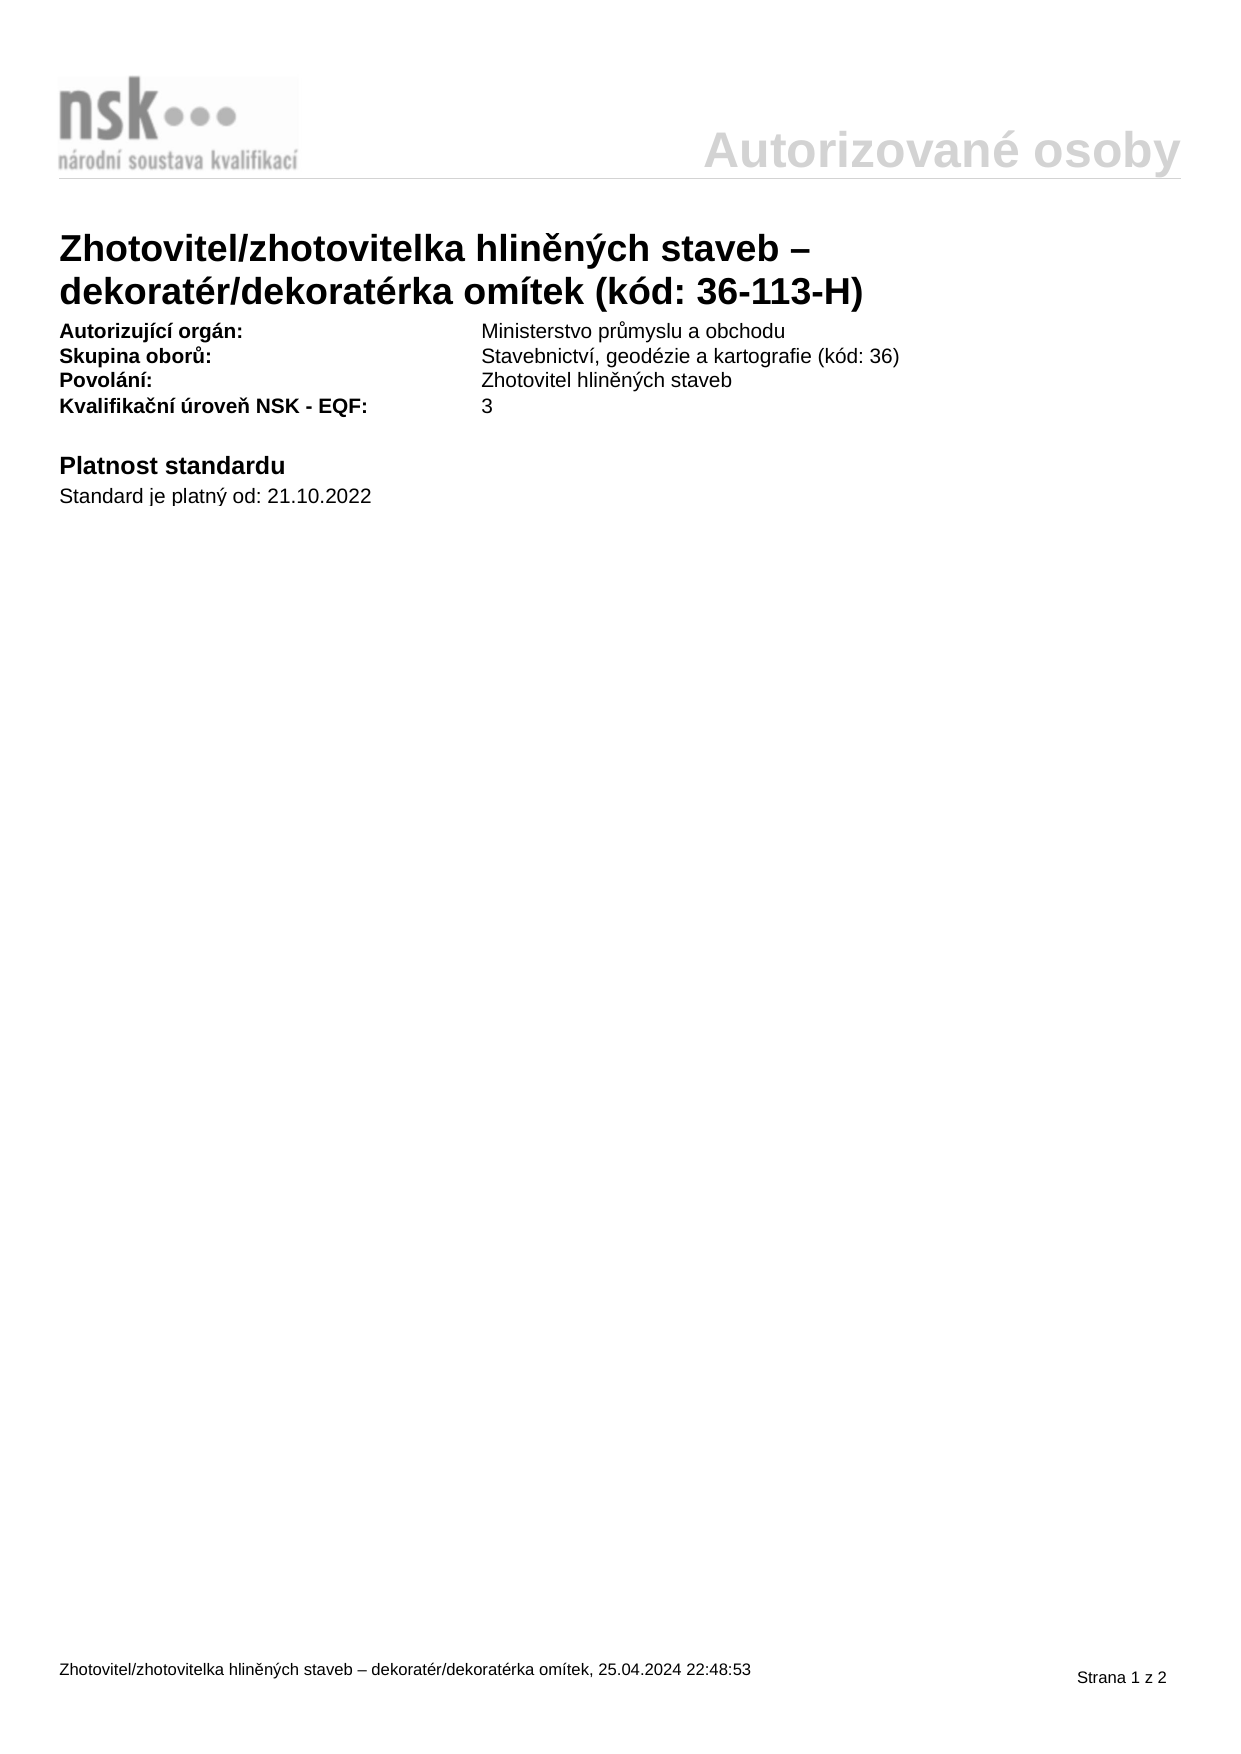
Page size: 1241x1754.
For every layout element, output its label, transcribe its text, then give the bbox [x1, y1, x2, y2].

table_cell [59, 196, 119, 224]
table_header Autorizované osoby [626, 59, 1181, 178]
table_cell [1167, 196, 1181, 224]
table_cell [119, 1106, 481, 1383]
table_cell [1167, 1106, 1181, 1383]
table_cell [626, 1384, 860, 1659]
table_cell [59, 313, 119, 319]
table_cell [860, 506, 886, 806]
table_cell [1167, 1660, 1181, 1696]
table_cell [618, 1106, 626, 1383]
table_cell [626, 418, 860, 447]
table_cell [618, 196, 626, 224]
table_cell [481, 418, 617, 447]
table_cell [618, 172, 626, 178]
table_cell [59, 1384, 119, 1659]
table_cell [1167, 1384, 1181, 1659]
table_cell [626, 196, 860, 224]
table_cell 3 [481, 394, 1181, 417]
table_cell [1167, 506, 1181, 806]
table_cell [119, 506, 481, 806]
table_cell [618, 1384, 626, 1659]
table_cell [618, 418, 626, 447]
table_cell [119, 196, 481, 224]
table_cell [886, 506, 1167, 806]
table_cell Zhotovitel/zhotovitelka hliněných staveb – dekoratér/dekoratérka omítek (kód: 36-113-H) [59, 224, 1181, 313]
table_cell [59, 1106, 119, 1383]
table_cell [119, 313, 481, 319]
table_cell [119, 172, 481, 178]
table_cell [860, 418, 886, 447]
table_cell [119, 1384, 481, 1659]
table_cell Zhotovitel hliněných staveb [481, 368, 1181, 393]
table_cell [59, 179, 1181, 196]
table_cell [59, 418, 119, 447]
table_cell [481, 506, 617, 806]
table_cell Stavebnictví, geodézie a kartografie (kód: 36) [481, 344, 1181, 368]
table_cell [886, 806, 1167, 1106]
table_header [619, 59, 626, 172]
table_cell [626, 313, 860, 319]
table_cell [481, 172, 617, 178]
table_cell [626, 506, 860, 806]
table_cell Strana 1 z 2 [860, 1660, 1167, 1696]
table_cell Zhotovitel/zhotovitelka hliněných staveb – dekoratér/dekoratérka omítek, 25.04.2024 22:48:53 [59, 1660, 860, 1696]
table_cell [1167, 313, 1181, 319]
table_cell Ministerstvo průmyslu a obchodu [481, 319, 1181, 344]
table_cell [481, 806, 617, 1106]
table_cell Povolání: [59, 368, 481, 392]
table_cell [618, 313, 626, 319]
table_cell [481, 1106, 617, 1383]
table_cell [618, 806, 626, 1106]
table_cell [860, 806, 886, 1106]
table_cell [59, 172, 119, 178]
table_cell [860, 1106, 886, 1383]
table_cell Kvalifikační úroveň NSK - EQF: [59, 394, 481, 417]
table_cell [481, 313, 617, 319]
table_cell [886, 313, 1167, 319]
picture [57, 59, 619, 172]
table_cell [59, 506, 119, 806]
table_cell [119, 806, 481, 1106]
table_cell [119, 418, 481, 447]
table_cell [481, 196, 617, 224]
table_cell [1167, 418, 1181, 447]
table_cell Platnost standardu [59, 448, 1181, 483]
table_cell [886, 196, 1167, 224]
table_cell [626, 806, 860, 1106]
table_cell [626, 1106, 860, 1383]
table_cell [860, 196, 886, 224]
table_cell [860, 313, 886, 319]
table_cell [886, 418, 1167, 447]
table_cell [59, 806, 119, 1106]
table_cell Skupina oborů: [59, 344, 481, 368]
table_cell Standard je platný od: 21.10.2022 [59, 484, 1181, 506]
table_cell [860, 1384, 886, 1659]
table_cell [886, 1384, 1167, 1659]
table_cell [886, 1106, 1167, 1383]
table_cell [618, 506, 626, 806]
table_cell [1167, 806, 1181, 1106]
table_cell Autorizující orgán: [59, 319, 481, 343]
table_cell [481, 1384, 617, 1659]
